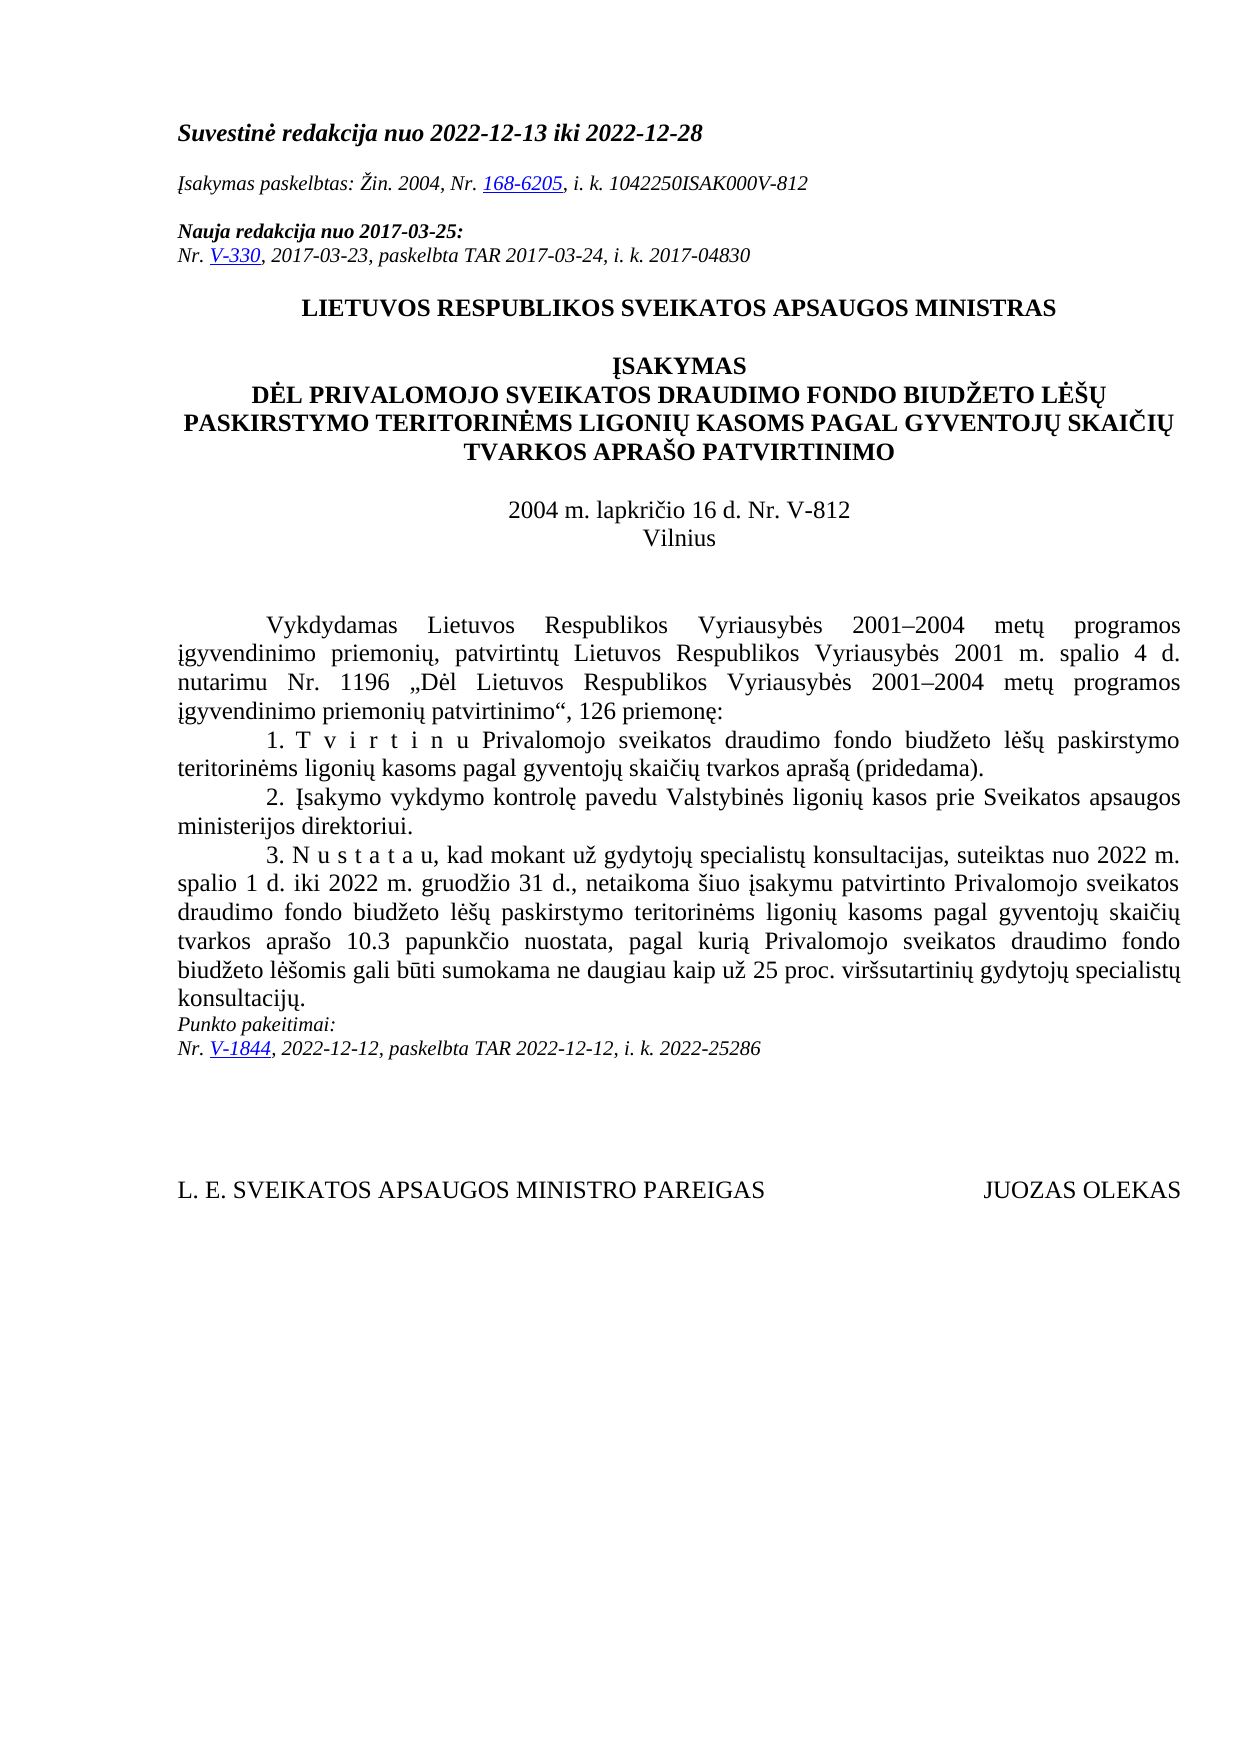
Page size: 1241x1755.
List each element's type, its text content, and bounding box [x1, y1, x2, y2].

text 2. Įsakymo vykdymo kontrolę pavedu Valstybinės ligonių kasos prie Sveikatos apsaugos ministerijos direktoriui. [177, 782, 1181, 840]
text 2004 m. lapkričio 16 d. Nr. V-812 [177, 495, 1181, 523]
text Nauja redakcija nuo 2017-03-25: [177, 219, 1181, 243]
text Vykdydamas Lietuvos Respublikos Vyriausybės 2001–2004 metų programos įgyvendinimo priemonių, patvirtintų Lietuvos Respublikos Vyriausybės 2001 m. spalio 4 d. nutarimu Nr. 1196 „Dėl Lietuvos Respublikos Vyriausybės 2001–2004 metų programos įgyvendinimo priemonių patvirtinimo“, 126 priemonę: [177, 610, 1181, 725]
text L. E. SVEIKATOS APSAUGOS MINISTRO pareigas JUOZAS OLEKAS [177, 1175, 1181, 1204]
text Nr. V-1844, 2022-12-12, paskelbta TAR 2022-12-12, i. k. 2022-25286 [177, 1036, 1181, 1060]
text Punkto pakeitimai: [177, 1012, 1181, 1036]
text Įsakymas paskelbtas: Žin. 2004, Nr. 168-6205, i. k. 1042250ISAK000V-812 [177, 171, 1181, 195]
text 3. N u s t a t a u, kad mokant už gydytojų specialistų konsultacijas, suteiktas nuo 2022 m. spalio 1 d. iki 2022 m. gruodžio 31 d., netaikoma šiuo įsakymu patvirtinto Privalomojo sveikatos draudimo fondo biudžeto lėšų paskirstymo teritorinėms ligonių kasoms pagal gyventojų skaičių tvarkos aprašo 10.3 papunkčio nuostata, pagal kurią Privalomojo sveikatos draudimo fondo biudžeto lėšomis gali būti sumokama ne daugiau kaip už 25 proc. viršsutartinių gydytojų specialistų konsultacijų. [177, 840, 1181, 1012]
text LIETUVOS RESPUBLIKOS SVEIKATOS APSAUGOS MINISTRAS [177, 293, 1181, 322]
text DĖL PRIVALOMOJO SVEIKATOS DRAUDIMO FONDO BIUDŽETO LĖŠŲ PASKIRSTYMO TERITORINĖMS LIGONIŲ KASOMS PAGAL GYVENTOJŲ SKAIČIŲ TVARKOS APRAŠO PATVIRTINIMO [177, 380, 1181, 466]
text Nr. V-330, 2017-03-23, paskelbta TAR 2017-03-24, i. k. 2017-04830 [177, 243, 1181, 267]
text ĮSAKYMAS [177, 351, 1181, 380]
text 1. T v i r t i n u Privalomojo sveikatos draudimo fondo biudžeto lėšų paskirstymo teritorinėms ligonių kasoms pagal gyventojų skaičių tvarkos aprašą (pridedama). [177, 725, 1181, 782]
text Suvestinė redakcija nuo 2022-12-13 iki 2022-12-28 [177, 118, 1181, 147]
text Vilnius [177, 523, 1181, 552]
